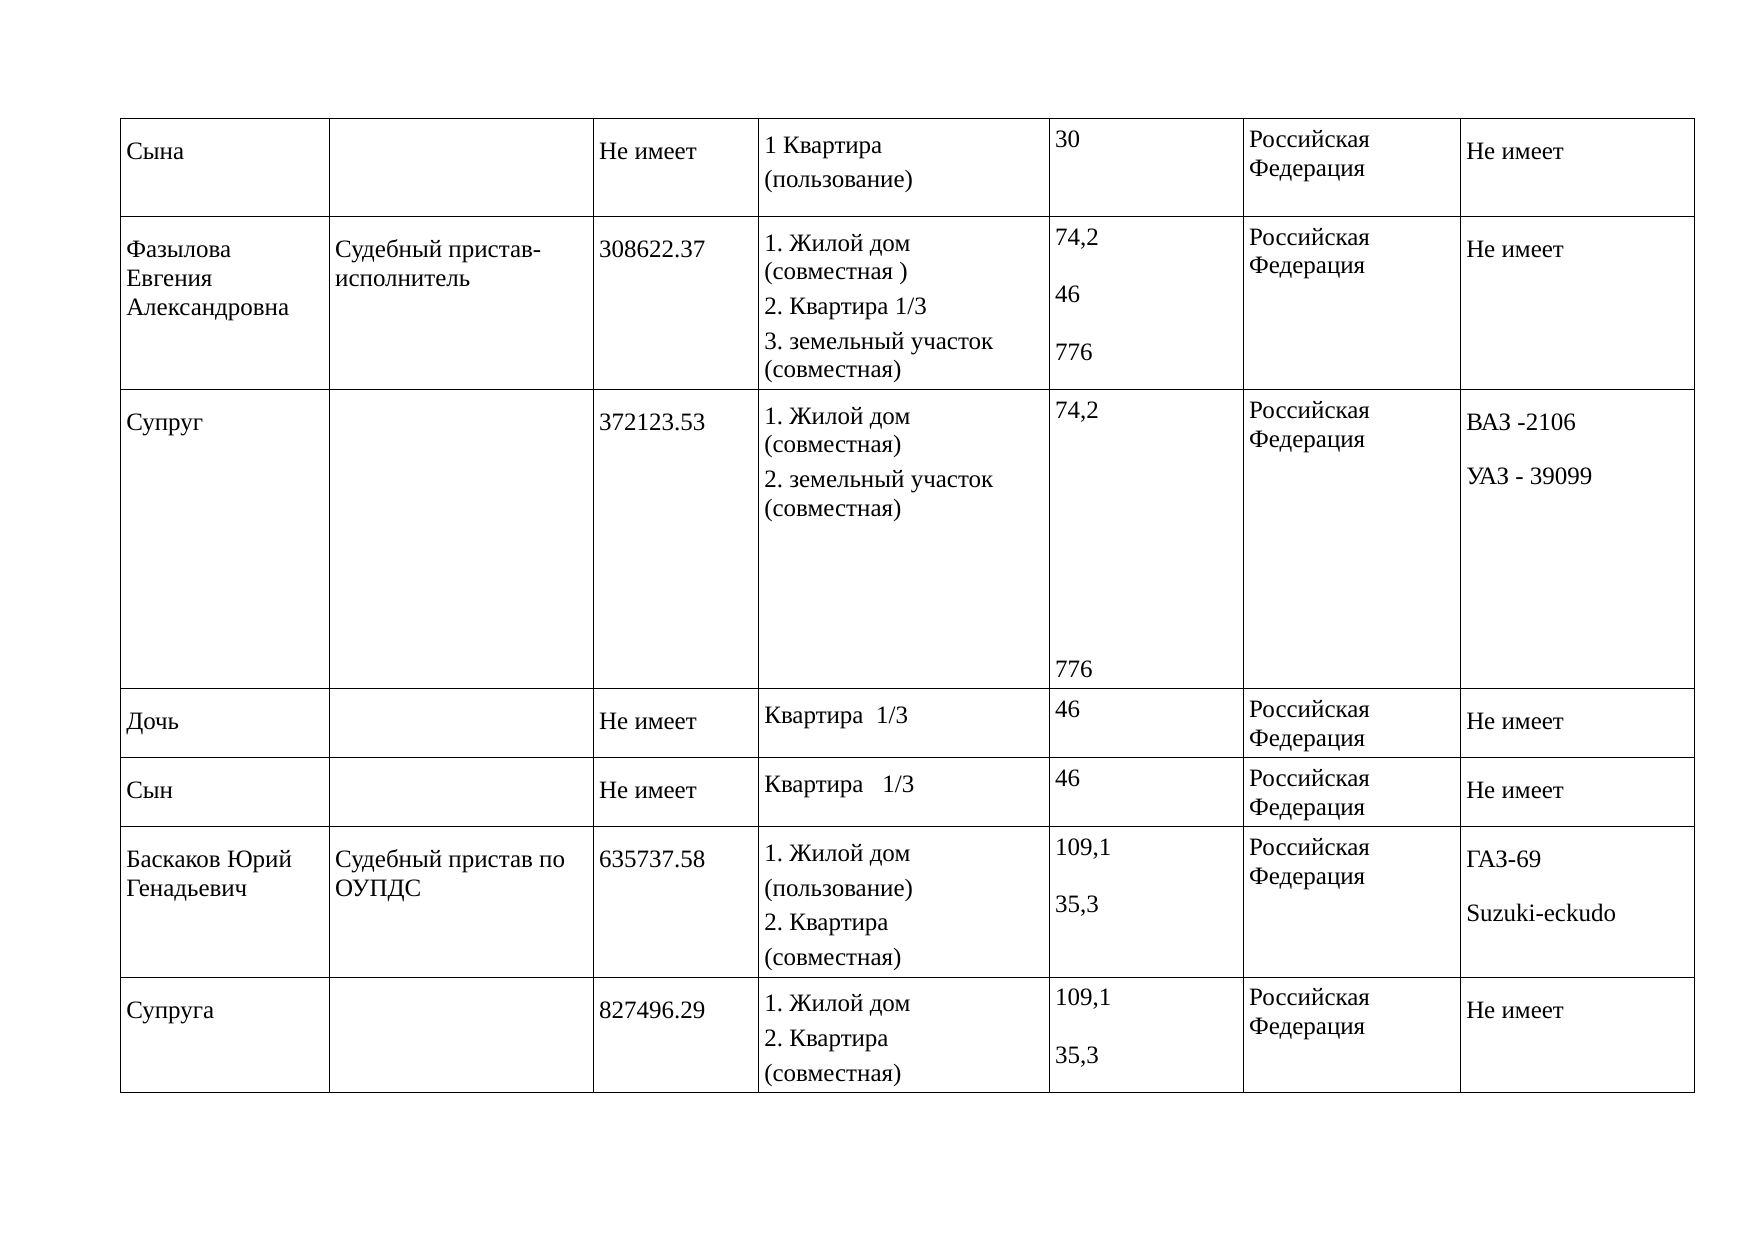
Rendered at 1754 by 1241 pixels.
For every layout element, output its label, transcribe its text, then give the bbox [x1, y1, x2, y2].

table_cell 74,2 46 776 [1050, 217, 1243, 389]
table_cell 635737,58 [594, 827, 758, 977]
table_cell 109,1 35,3 [1050, 827, 1243, 977]
table_cell Фазылова Евгения Александровна [121, 217, 329, 389]
table_cell Не имеет [594, 758, 758, 826]
table_cell 46 [1050, 689, 1243, 757]
table_cell [330, 119, 593, 216]
table_cell Не имеет [1461, 217, 1694, 389]
table_cell 109,1 35,3 [1050, 978, 1243, 1092]
table_cell Не имеет [1461, 689, 1694, 757]
table_cell 74,2 776 [1050, 390, 1243, 688]
table_cell Сына [121, 119, 329, 216]
table_cell Супруга [121, 978, 329, 1092]
table_cell Российская Федерация [1244, 119, 1460, 216]
table_cell [330, 978, 593, 1092]
table_cell 372123,53 [594, 390, 758, 688]
table_cell ВАЗ -2106 УАЗ - 39099 [1461, 390, 1694, 688]
table_cell Российская Федерация [1244, 978, 1460, 1092]
table_cell [330, 758, 593, 826]
table_cell 1 Квартира (пользование) [759, 119, 1049, 216]
table_cell 1. Жилой дом (совместная ) 2. Квартира 1/3 3. земельный участок (совместная) [759, 217, 1049, 389]
table_cell Российская Федерация [1244, 217, 1460, 389]
table_cell Супруг [121, 390, 329, 688]
table_cell Не имеет [594, 119, 758, 216]
table_cell ГАЗ-69 Suzuki-eckudo [1461, 827, 1694, 977]
table_cell Российская Федерация [1244, 827, 1460, 977]
table_cell [330, 689, 593, 757]
table_cell Судебный пристав-исполнитель [330, 217, 593, 389]
table_cell Сын [121, 758, 329, 826]
table_cell Квартира 1/3 [759, 758, 1049, 826]
table_cell Российская Федерация [1244, 390, 1460, 688]
table_cell Российская Федерация [1244, 689, 1460, 757]
table_cell Квартира 1/3 [759, 689, 1049, 757]
table_cell 308622,37 [594, 217, 758, 389]
table_cell Не имеет [594, 689, 758, 757]
table_cell 46 [1050, 758, 1243, 826]
table_cell [330, 390, 593, 688]
table_cell Не имеет [1461, 978, 1694, 1092]
table_cell Баскаков Юрий Генадьевич [121, 827, 329, 977]
table_cell Дочь [121, 689, 329, 757]
table_cell 1. Жилой дом (пользование) 2. Квартира (совместная) [759, 827, 1049, 977]
table_cell 1. Жилой дом (совместная) 2. земельный участок (совместная) [759, 390, 1049, 688]
table_cell Не имеет [1461, 758, 1694, 826]
table_cell Российская Федерация [1244, 758, 1460, 826]
table_cell 1. Жилой дом 2. Квартира (совместная) [759, 978, 1049, 1092]
table_cell 827496,29 [594, 978, 758, 1092]
table_cell Судебный пристав по ОУПДС [330, 827, 593, 977]
table_cell 30 [1050, 119, 1243, 216]
table_cell Не имеет [1461, 119, 1694, 216]
